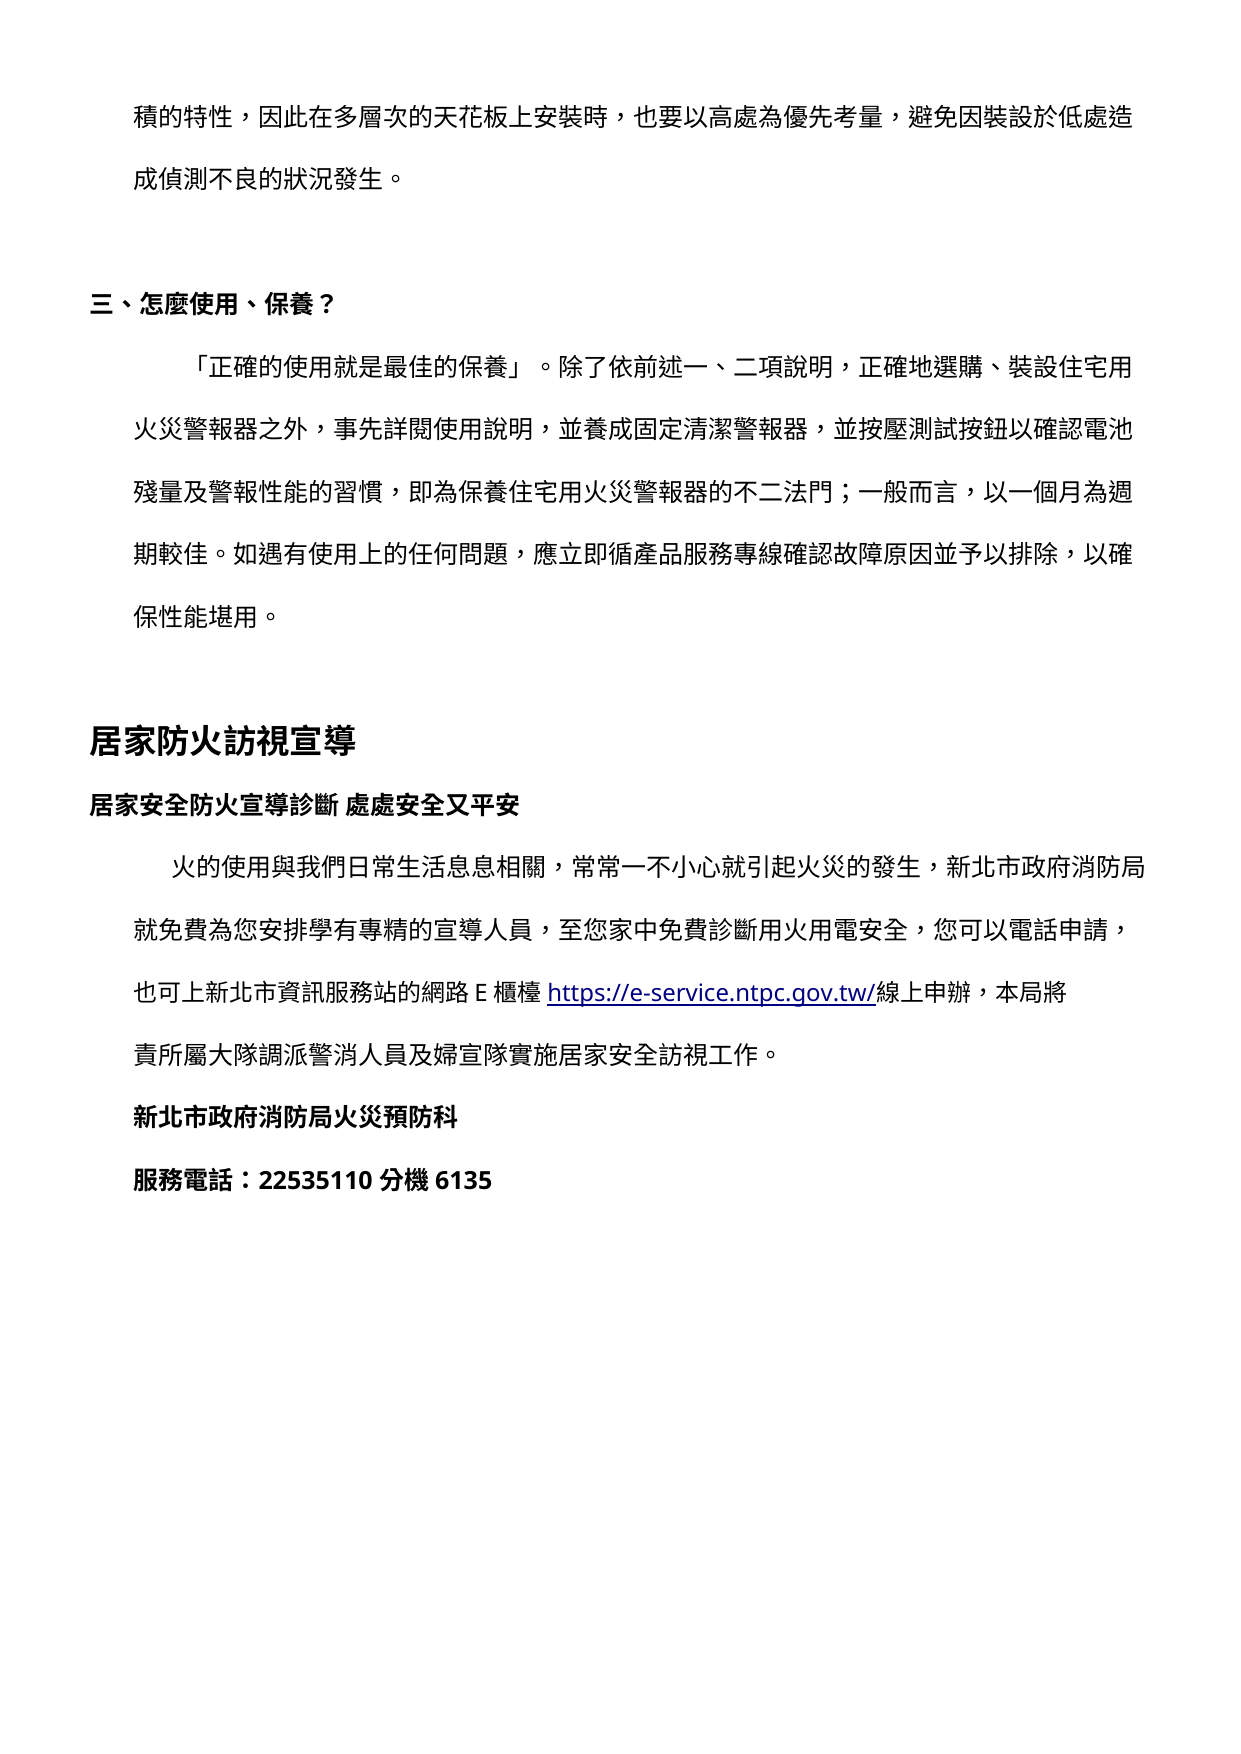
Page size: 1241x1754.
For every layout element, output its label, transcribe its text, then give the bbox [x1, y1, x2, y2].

text 也可上新北市資訊服務站的網路 E 櫃檯 https://e-service.ntpc.gov.tw/線上申辦，本局將 [133, 979, 1152, 1008]
text 積的特性，因此在多層次的天花板上安裝時，也要以高處為優先考量，避免因裝設於低處造 [133, 102, 1152, 132]
text 責所屬大隊調派警消人員及婦宣隊實施居家安全訪視工作。 [133, 1040, 1152, 1070]
text 成偵測不良的狀況發生。 [133, 165, 1152, 195]
text 三、怎麼使用、保養？ [89, 290, 1152, 320]
text 保性能堪用。 [133, 602, 1152, 632]
text 殘量及警報性能的習慣，即為保養住宅用火災警報器的不二法門；一般而言，以一個月為週 [133, 477, 1152, 507]
text 新北市政府消防局火災預防科 [133, 1103, 1152, 1133]
text 火災警報器之外，事先詳閱使用說明，並養成固定清潔警報器，並按壓測試按鈕以確認電池 [133, 415, 1152, 445]
text 就免費為您安排學有專精的宣導人員，至您家中免費診斷用火用電安全，您可以電話申請， [133, 915, 1152, 945]
text 火的使用與我們日常生活息息相關，常常一不小心就引起火災的發生，新北市政府消防局 [171, 853, 1152, 883]
text 居家防火訪視宣導 [89, 722, 1152, 762]
text 「正確的使用就是最佳的保養」。除了依前述一、二項說明，正確地選購、裝設住宅用 [183, 352, 1152, 382]
text 期較佳。如遇有使用上的任何問題，應立即循產品服務專線確認故障原因並予以排除，以確 [133, 540, 1152, 570]
text 服務電話：22535110 分機 6135 [133, 1165, 1152, 1195]
text 居家安全防火宣導診斷 處處安全又平安 [89, 790, 1152, 820]
